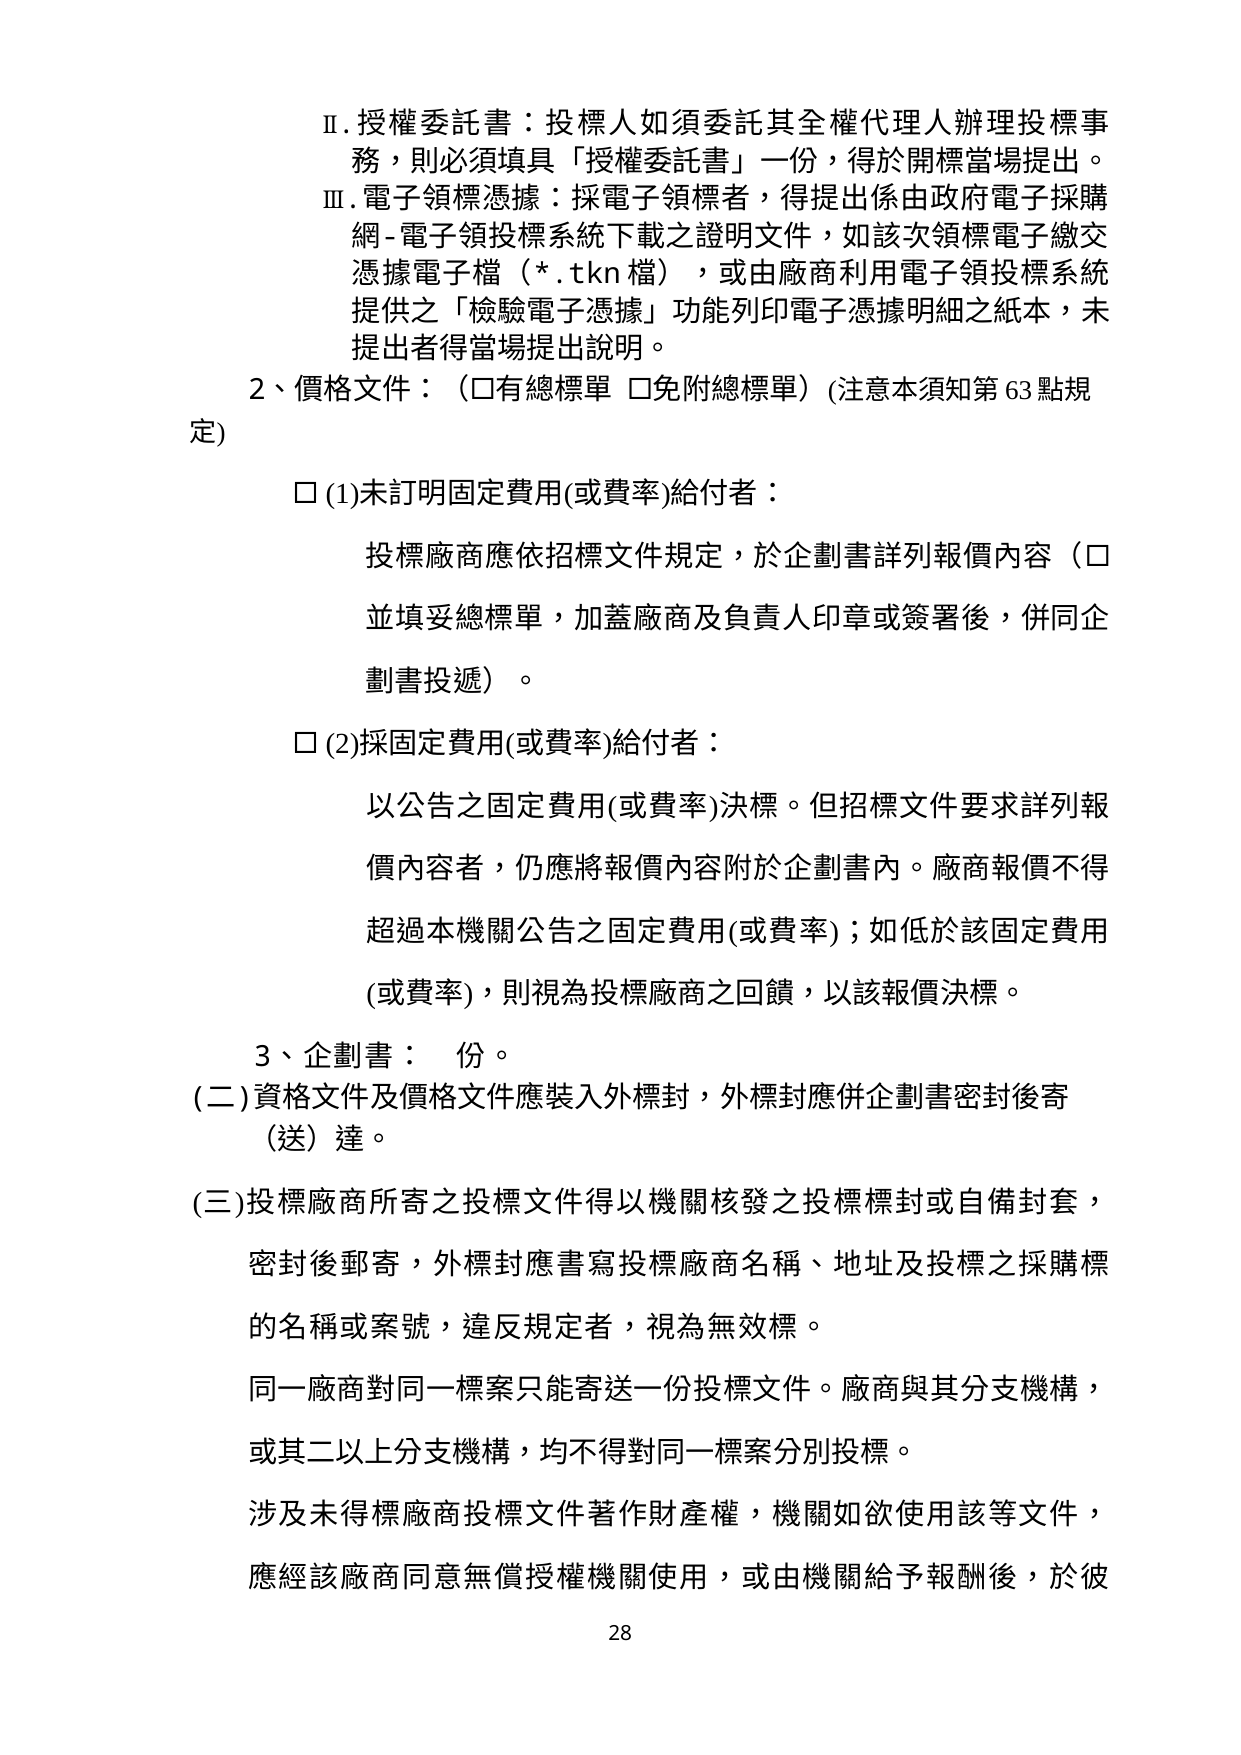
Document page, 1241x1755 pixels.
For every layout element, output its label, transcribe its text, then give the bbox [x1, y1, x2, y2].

text Ⅱ.授權委託書：投標人如須委託其全權代理人辦理投標事務，則必須填具「授權委託書」一份，得於開標當場提出。 [322, 103, 1110, 178]
text 以公告之固定費用(或費率)決標。但招標文件要求詳列報價內容者，仍應將報價內容附於企劃書內。廠商報價不得超過本機關公告之固定費用(或費率)；如低於該固定費用(或費率)，則視為投標廠商之回饋，以該報價決標。 [366, 762, 1110, 1012]
text  (2)採固定費用(或費率)給付者： [189, 699, 1110, 762]
text  (1)未訂明固定費用(或費率)給付者： [189, 449, 1110, 512]
text 同一廠商對同一標案只能寄送一份投標文件。廠商與其分支機構，或其二以上分支機構，均不得對同一標案分別投標。 [248, 1345, 1110, 1470]
text 3、企劃書： 份。 [189, 1012, 1110, 1074]
text Ⅲ.電子領標憑據：採電子領標者，得提出係由政府電子採購網-電子領投標系統下載之證明文件，如該次領標電子繳交憑據電子檔（*.tkn檔），或由廠商利用電子領投標系統提供之「檢驗電子憑據」功能列印電子憑據明細之紙本，未提出者得當場提出說明。 [322, 178, 1110, 366]
text 投標廠商應依招標文件規定，於企劃書詳列報價內容（並填妥總標單，加蓋廠商及負責人印章或簽署後，併同企劃書投遞）。 [365, 512, 1110, 699]
text (三)投標廠商所寄之投標文件得以機關核發之投標標封或自備封套，密封後郵寄，外標封應書寫投標廠商名稱、地址及投標之採購標的名稱或案號，違反規定者，視為無效標。 [192, 1158, 1110, 1345]
text (二)資格文件及價格文件應裝入外標封，外標封應併企劃書密封後寄（送）達。 [189, 1074, 1110, 1158]
text 2、價格文件：（有總標單 免附總標單）(注意本須知第63點規定) [189, 366, 1110, 449]
text 涉及未得標廠商投標文件著作財產權，機關如欲使用該等文件，應經該廠商同意無償授權機關使用，或由機關給予報酬後，於彼 [248, 1470, 1110, 1595]
